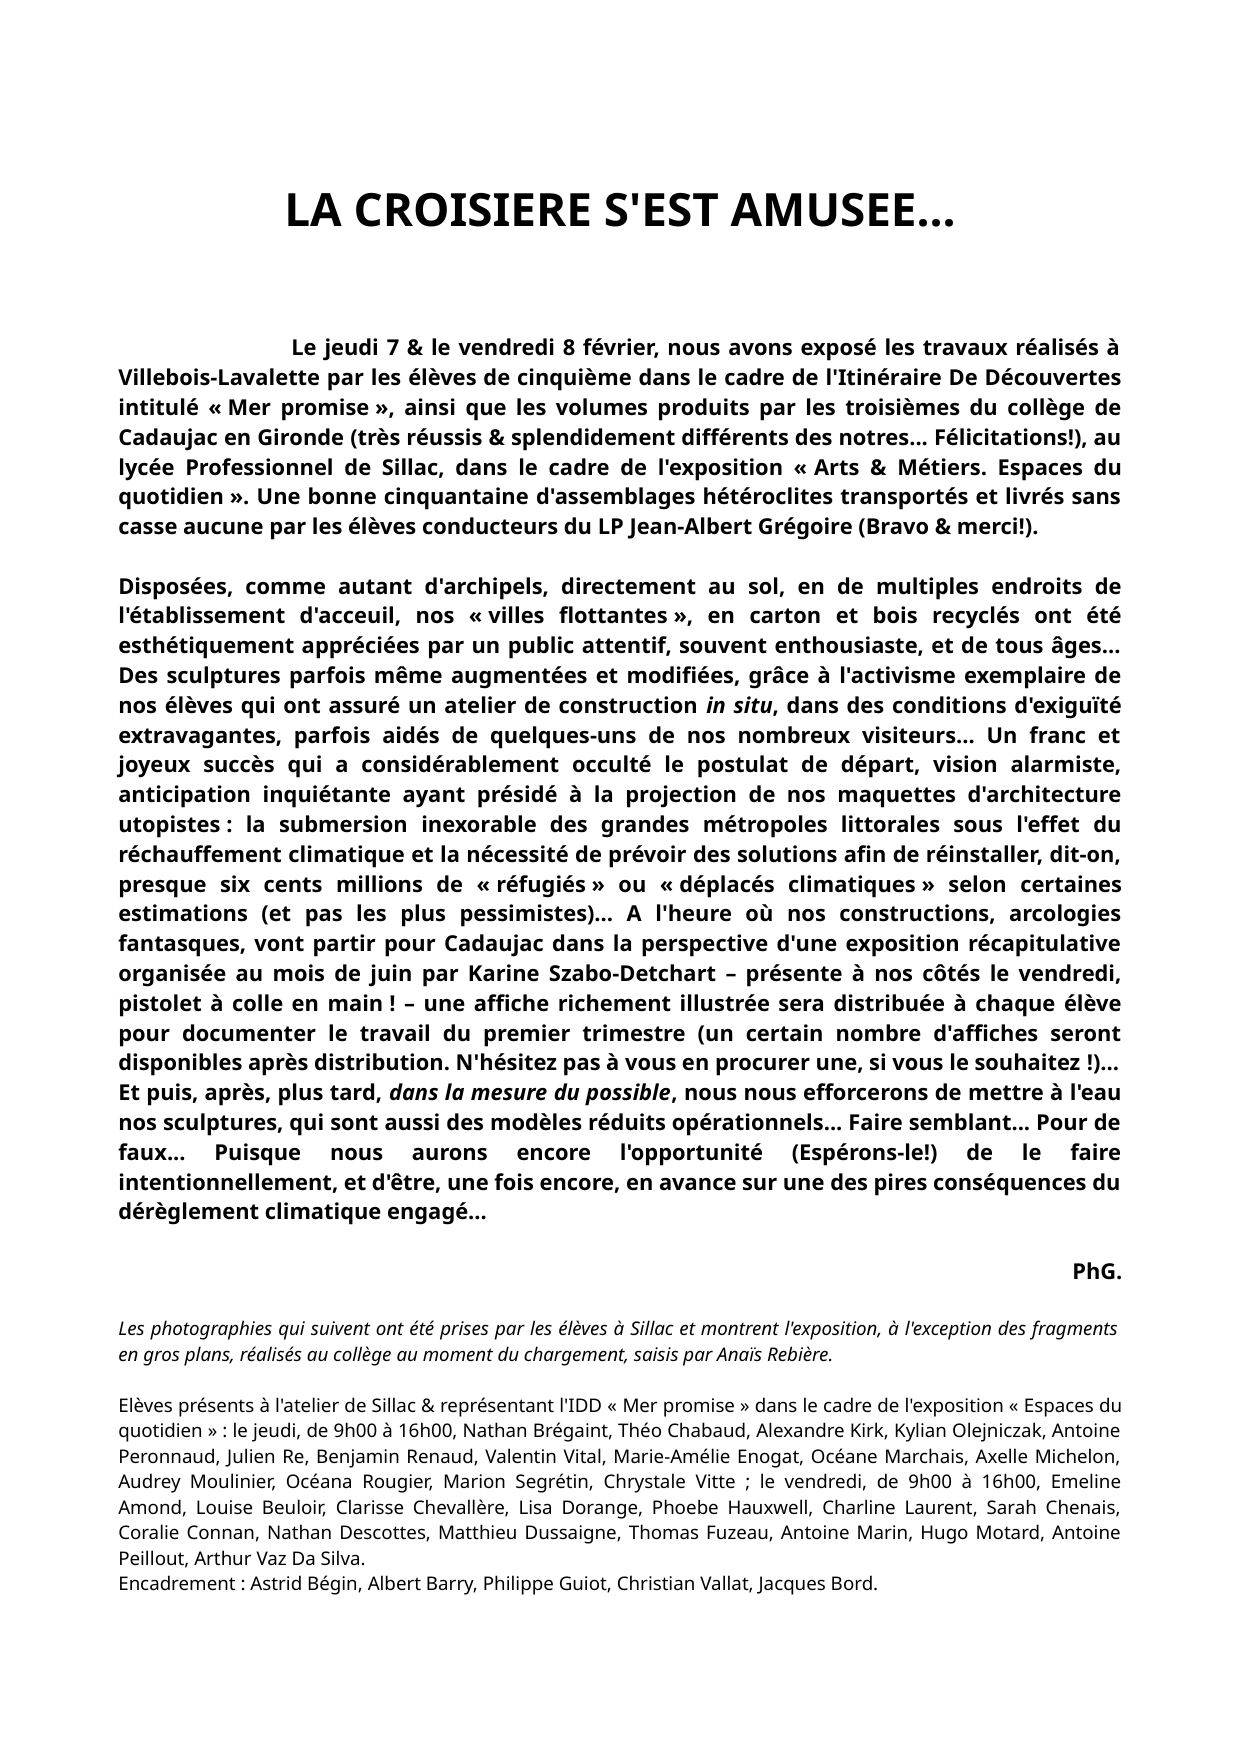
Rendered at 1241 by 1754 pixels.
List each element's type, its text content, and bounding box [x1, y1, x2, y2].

text PhG. [118, 1256, 1122, 1286]
text Encadrement : Astrid Bégin, Albert Barry, Philippe Guiot, Christian Vallat, Jacques Bord. [118, 1571, 1122, 1596]
text Elèves présents à l'atelier de Sillac & représentant l'IDD « Mer promise » dans le cadre de l'exposition « Espaces du quotidien » : le jeudi, de 9h00 à 16h00, Nathan Brégaint, Théo Chabaud, Alexandre Kirk, Kylian Olejniczak, Antoine Peronnaud, Julien Re, Benjamin Renaud, Valentin Vital, Marie-Amélie Enogat, Océane Marchais, Axelle Michelon, Audrey Moulinier, Océana Rougier, Marion Segrétin, Chrystale Vitte ; le vendredi, de 9h00 à 16h00, Emeline Amond, Louise Beuloir, Clarisse Chevallère, Lisa Dorange, Phoebe Hauxwell, Charline Laurent, Sarah Chenais, Coralie Connan, Nathan Descottes, Matthieu Dussaigne, Thomas Fuzeau, Antoine Marin, Hugo Motard, Antoine Peillout, Arthur Vaz Da Silva. [118, 1392, 1122, 1571]
text Et puis, après, plus tard, dans la mesure du possible, nous nous efforcerons de mettre à l'eau nos sculptures, qui sont aussi des modèles réduits opérationnels... Faire semblant... Pour de faux... Puisque nous aurons encore l'opportunité (Espérons-le!) de le faire intentionnellement, et d'être, une fois encore, en avance sur une des pires conséquences du dérèglement climatique engagé... [118, 1077, 1122, 1226]
text Disposées, comme autant d'archipels, directement au sol, en de multiples endroits de l'établissement d'acceuil, nos « villes flottantes », en carton et bois recyclés ont été esthétiquement appréciées par un public attentif, souvent enthousiaste, et de tous âges... Des sculptures parfois même augmentées et modifiées, grâce à l'activisme exemplaire de nos élèves qui ont assuré un atelier de construction in situ, dans des conditions d'exiguïté extravagantes, parfois aidés de quelques-uns de nos nombreux visiteurs... Un franc et joyeux succès qui a considérablement occulté le postulat de départ, vision alarmiste, anticipation inquiétante ayant présidé à la projection de nos maquettes d'architecture utopistes : la submersion inexorable des grandes métropoles littorales sous l'effet du réchauffement climatique et la nécessité de prévoir des solutions afin de réinstaller, dit-on, presque six cents millions de « réfugiés » ou « déplacés climatiques » selon certaines estimations (et pas les plus pessimistes)... A l'heure où nos constructions, arcologies fantasques, vont partir pour Cadaujac dans la perspective d'une exposition récapitulative organisée au mois de juin par Karine Szabo-Detchart – présente à nos côtés le vendredi, pistolet à colle en main ! – une affiche richement illustrée sera distribuée à chaque élève pour documenter le travail du premier trimestre (un certain nombre d'affiches seront disponibles après distribution. N'hésitez pas à vous en procurer une, si vous le souhaitez !)... [118, 571, 1122, 1077]
text Le jeudi 7 & le vendredi 8 février, nous avons exposé les travaux réalisés à Villebois-Lavalette par les élèves de cinquième dans le cadre de l'Itinéraire De Découvertes intitulé « Mer promise », ainsi que les volumes produits par les troisièmes du collège de Cadaujac en Gironde (très réussis & splendidement différents des notres... Félicitations!), au lycée Professionnel de Sillac, dans le cadre de l'exposition « Arts & Métiers. Espaces du quotidien ». Une bonne cinquantaine d'assemblages hétéroclites transportés et livrés sans casse aucune par les élèves conducteurs du LP Jean-Albert Grégoire (Bravo & merci!). [118, 332, 1122, 541]
text LA CROISIERE S'EST AMUSEE... [118, 178, 1122, 240]
text Les photographies qui suivent ont été prises par les élèves à Sillac et montrent l'exposition, à l'exception des fragments en gros plans, réalisés au collège au moment du chargement, saisis par Anaïs Rebière. [118, 1315, 1122, 1366]
